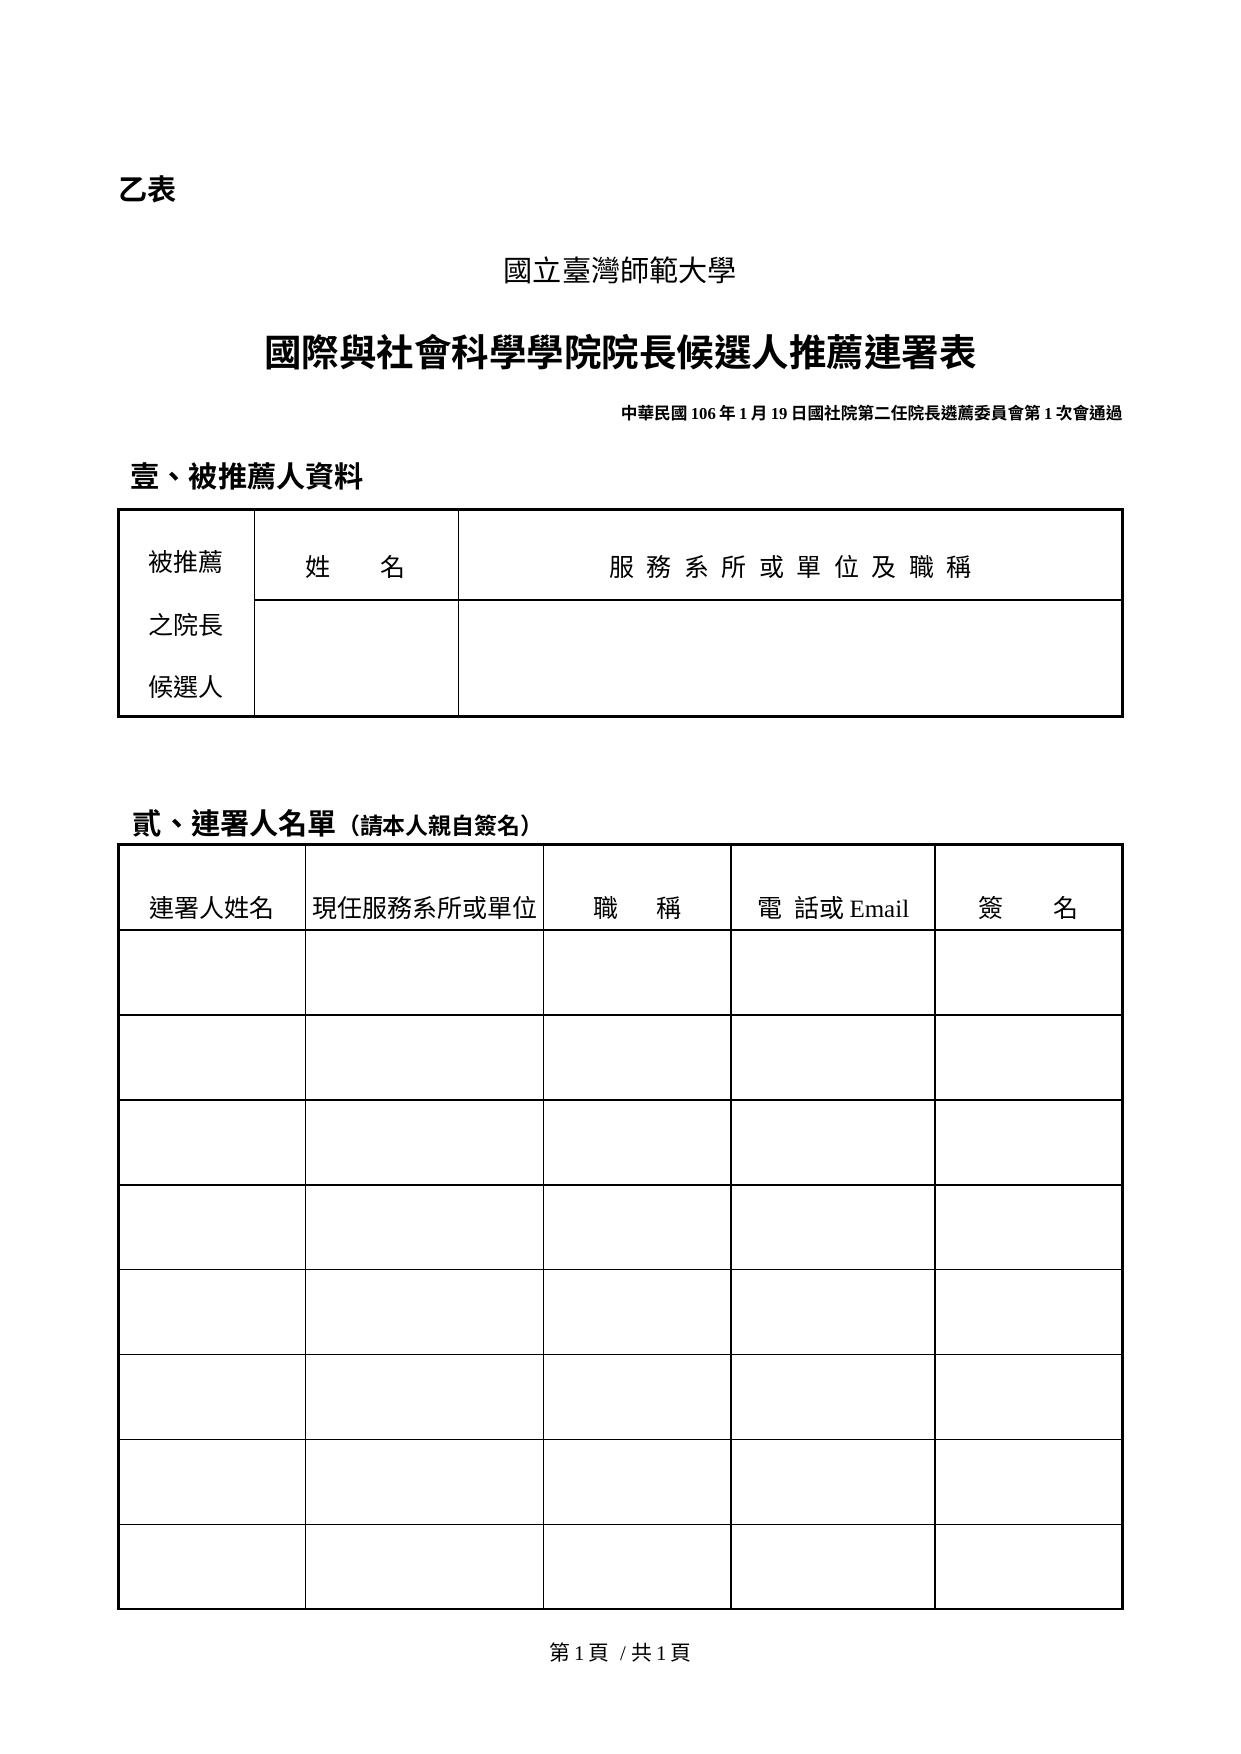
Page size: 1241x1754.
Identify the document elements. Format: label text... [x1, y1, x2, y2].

table_cell [936, 1186, 1121, 1269]
text 國際與社會科學學院院長候選人推薦連署表 [118, 308, 1122, 371]
table_cell [544, 1440, 730, 1523]
table_cell [120, 1525, 305, 1608]
table_cell [544, 1016, 730, 1099]
table_cell [732, 1355, 934, 1438]
table_cell [306, 1101, 543, 1184]
table_cell [732, 1270, 934, 1354]
table_cell [120, 1440, 305, 1523]
table_header 現任服務系所或單位 [306, 846, 543, 929]
table_cell [255, 601, 458, 714]
table_cell [544, 1270, 730, 1354]
table_header 連署人姓名 [120, 846, 305, 929]
table_header 電 話或Email [732, 846, 934, 929]
table_cell [544, 931, 730, 1014]
table_cell [120, 931, 305, 1014]
table_header 被推薦 之院長 候選人 [120, 511, 254, 714]
table_cell [306, 1186, 543, 1269]
table_cell [732, 931, 934, 1014]
table_cell [936, 1270, 1121, 1354]
table_cell [732, 1440, 934, 1523]
table_cell [732, 1101, 934, 1184]
table_header 簽 名 [936, 846, 1121, 929]
table_cell [120, 1016, 305, 1099]
text 中華民國106年1月19日國社院第二任院長遴薦委員會第1次會通過 [118, 371, 1122, 433]
table_cell [306, 1016, 543, 1099]
table_cell [544, 1186, 730, 1269]
table_cell [306, 1355, 543, 1438]
table_header 服 務 系 所 或 單 位 及 職 稱 [459, 511, 1121, 599]
table_header 姓 名 [255, 511, 458, 599]
text 國立臺灣師範大學 [118, 227, 1122, 289]
table_cell [544, 1525, 730, 1608]
table_cell [306, 931, 543, 1014]
table_cell [544, 1355, 730, 1438]
table_cell [120, 1270, 305, 1354]
table_cell [936, 1525, 1121, 1608]
table_cell [306, 1270, 543, 1354]
table_header 職 稱 [544, 846, 730, 929]
table_cell [306, 1440, 543, 1523]
text 貳、連署人名單（請本人親自簽名） [118, 780, 1122, 843]
table_cell [544, 1101, 730, 1184]
table_cell [936, 1016, 1121, 1099]
table_cell [936, 1101, 1121, 1184]
table_cell [936, 931, 1121, 1014]
table_cell [732, 1016, 934, 1099]
text 乙表 [118, 146, 1122, 208]
table_cell [306, 1525, 543, 1608]
table_cell [459, 601, 1121, 714]
table_cell [732, 1186, 934, 1269]
table_cell [732, 1525, 934, 1608]
table_cell [936, 1440, 1121, 1523]
table_cell [120, 1355, 305, 1438]
text 壹、被推薦人資料 [118, 433, 1122, 496]
table_cell [120, 1101, 305, 1184]
table_cell [936, 1355, 1121, 1438]
table_cell [120, 1186, 305, 1269]
